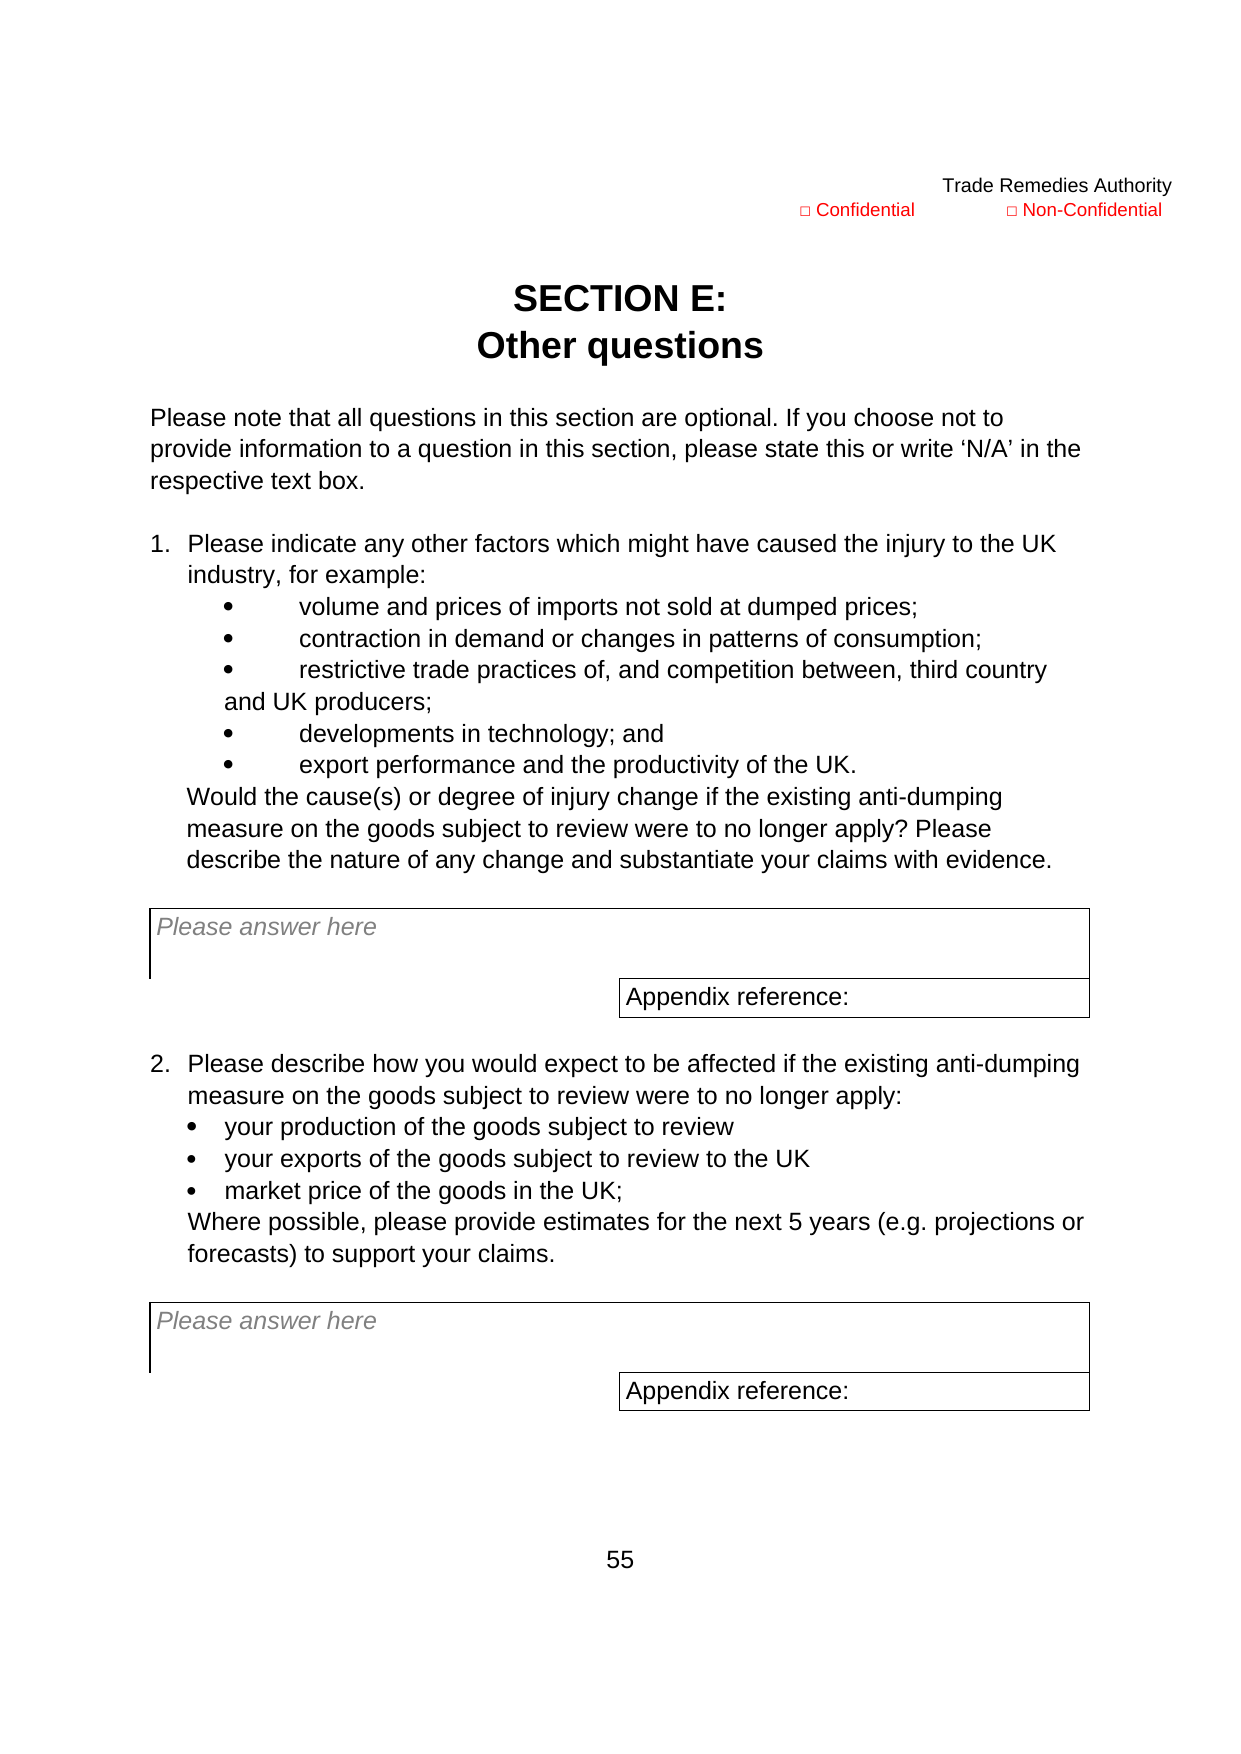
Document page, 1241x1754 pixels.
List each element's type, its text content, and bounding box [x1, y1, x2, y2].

list market price of the goods in the UK; [187, 1176, 1090, 1204]
list your exports of the goods subject to review to the UK [187, 1144, 1090, 1173]
table_cell Appendix reference: [620, 979, 1089, 1017]
list contraction in demand or changes in patterns of consumption; [224, 624, 1090, 653]
table_cell Appendix reference: [620, 1373, 1089, 1410]
list volume and prices of imports not sold at dumped prices; [224, 592, 1090, 621]
table_cell [150, 979, 619, 1017]
subtitle SECTION E: Other questions [150, 276, 1090, 367]
table_header Please answer here [151, 1303, 1089, 1372]
table_header Please answer here [151, 909, 1089, 978]
list developments in technology; and [224, 719, 1090, 747]
list restrictive trade practices of, and competition between, third country and UK producers; [224, 655, 1090, 716]
list your production of the goods subject to review [187, 1112, 1090, 1141]
text Please note that all questions in this section are optional. If you choose not to provide information to a question in this section, please state this or write ‘N/A’ in the respective text box. [150, 403, 1090, 494]
list Please indicate any other factors which might have caused the injury to the UK industry, for example: [150, 529, 1090, 589]
text Where possible, please provide estimates for the next 5 years (e.g. projections or forecasts) to support your claims. [187, 1207, 1090, 1267]
table_cell [150, 1373, 619, 1410]
list Please describe how you would expect to be affected if the existing anti-dumping measure on the goods subject to review were to no longer apply: [150, 1049, 1090, 1109]
text Would the cause(s) or degree of injury change if the existing anti-dumping measure on the goods subject to review were to no longer apply? Please describe the nature of any change and substantiate your claims with evidence. [186, 782, 1090, 874]
list export performance and the productivity of the UK. [224, 750, 1090, 779]
